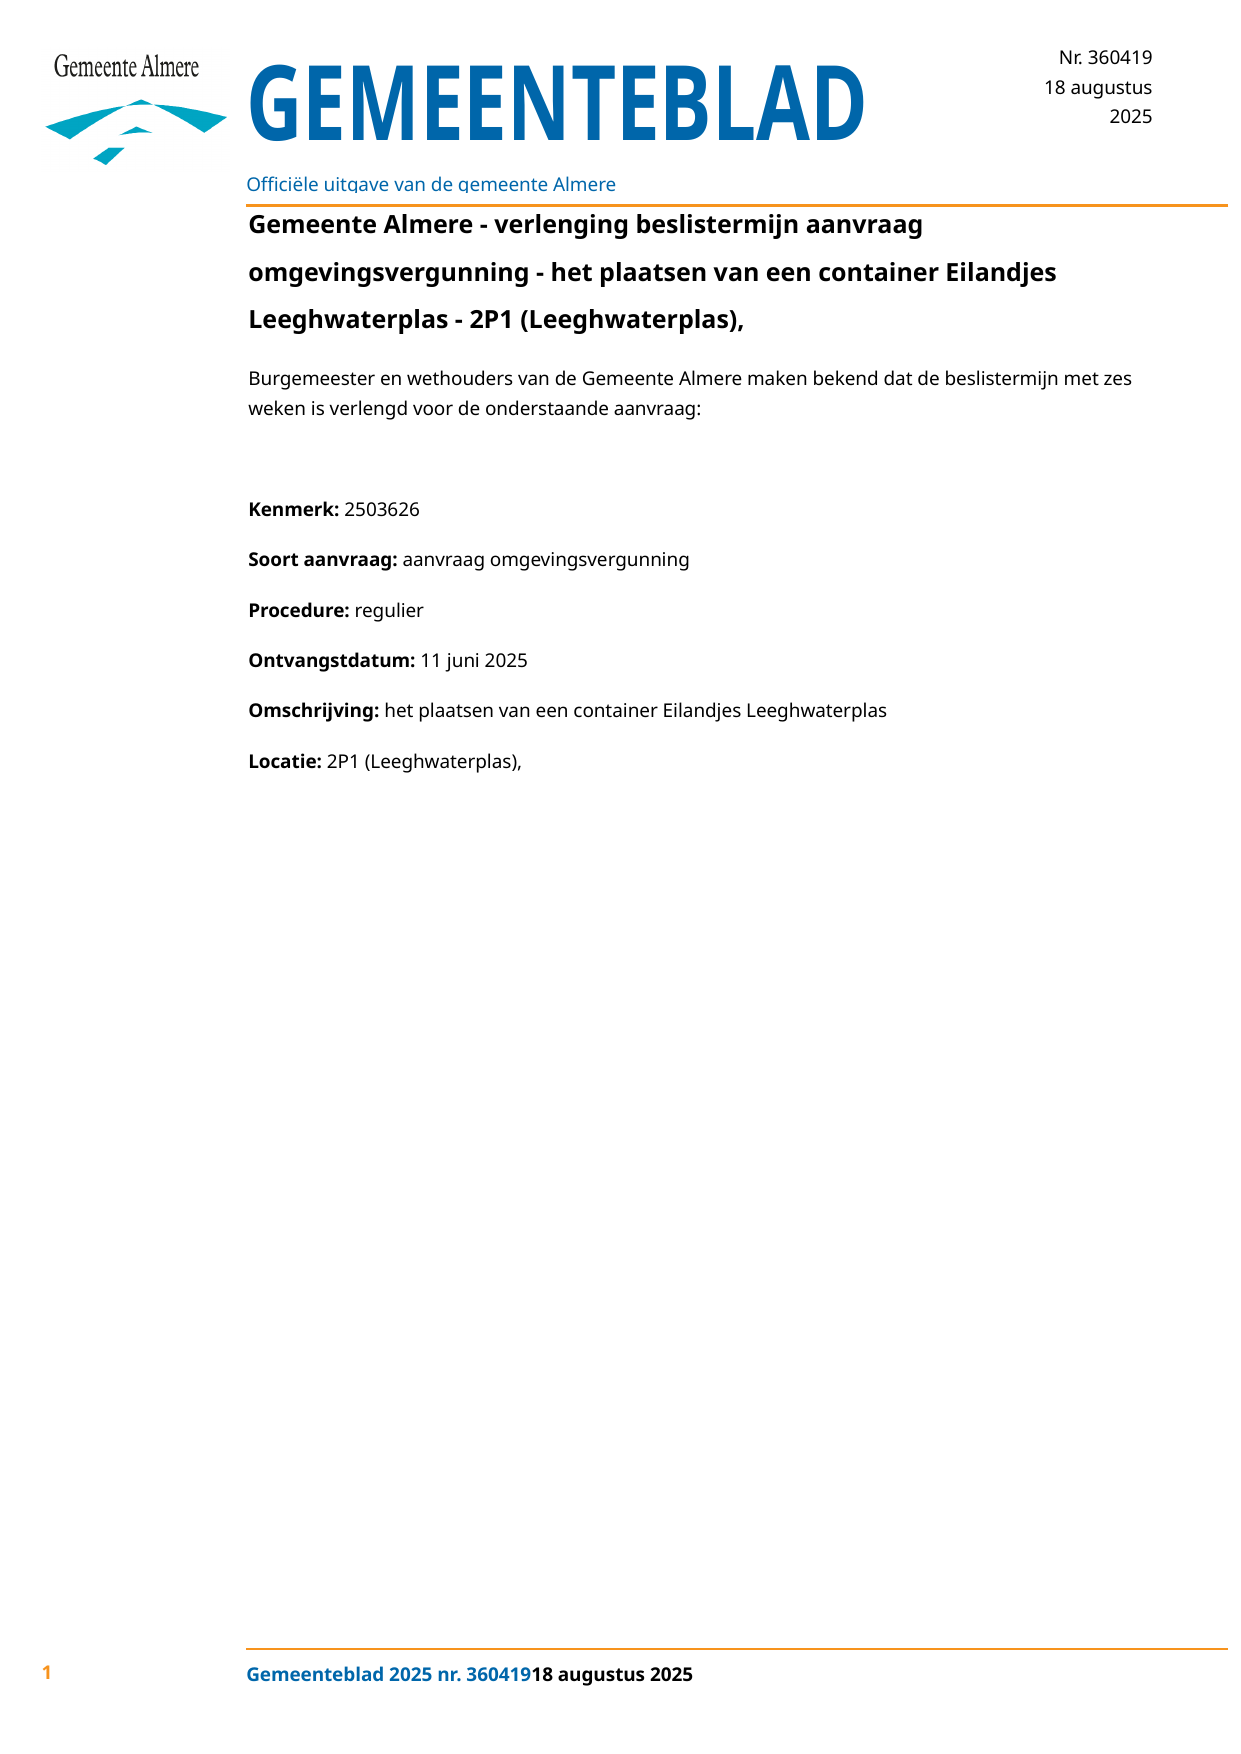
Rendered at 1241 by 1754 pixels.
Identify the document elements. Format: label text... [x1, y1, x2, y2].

picture [41, 47, 231, 172]
text Omschrijving: het plaatsen van een container Eilandjes Leeghwaterplas [248, 698, 1152, 723]
text Soort aanvraag: aanvraag omgevingsvergunning [248, 546, 1152, 572]
text Burgemeester en wethouders van de Gemeente Almere maken bekend dat de beslistermijn met zes weken is verlengd voor de onderstaande aanvraag: [248, 366, 1152, 421]
text Ontvangstdatum: 11 juni 2025 [248, 647, 1152, 673]
text Gemeente Almere - verlenging beslistermijn aanvraag omgevingsvergunning - het plaatsen van een container Eilandjes Leeghwaterplas - 2P1 (Leeghwaterplas), [248, 207, 1152, 336]
text Kenmerk: 2503626 [248, 496, 1152, 522]
text Procedure: regulier [248, 597, 1152, 622]
text Locatie: 2P1 (Leeghwaterplas), [248, 748, 1152, 774]
